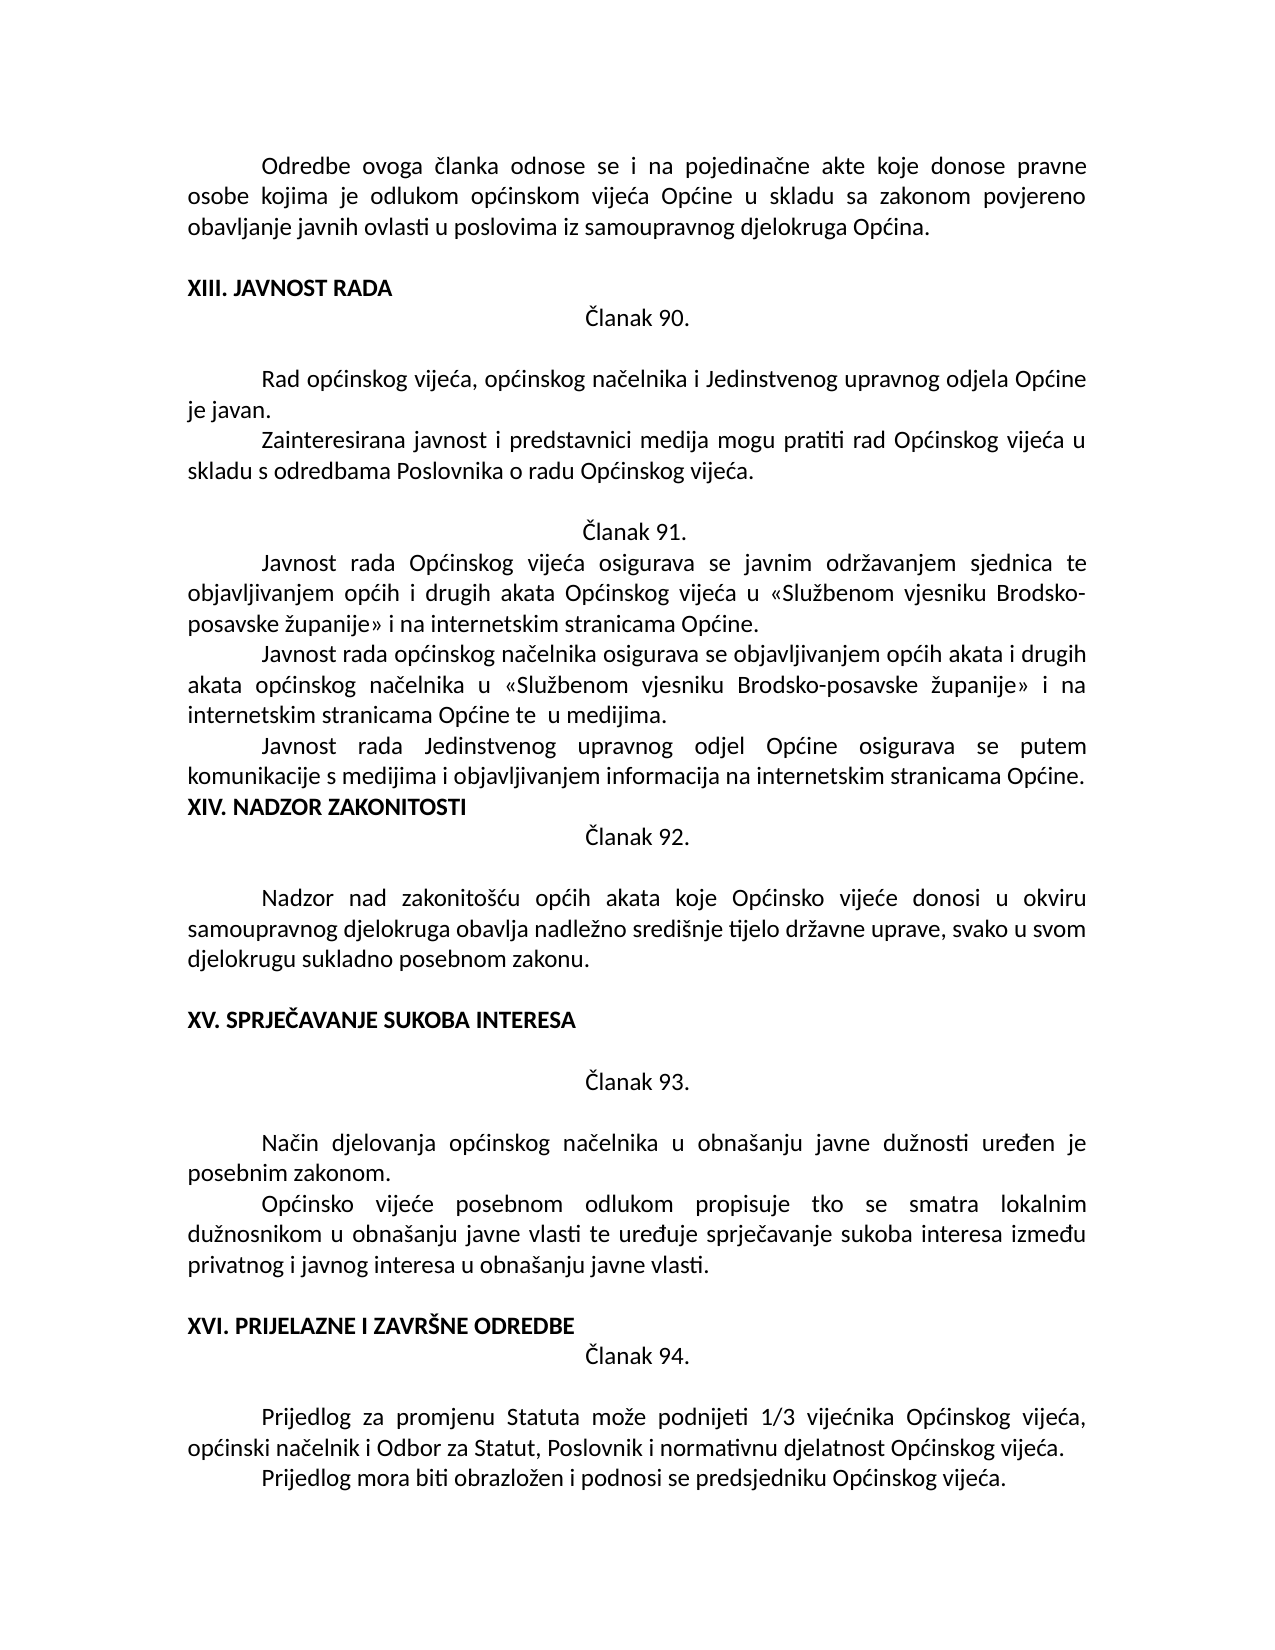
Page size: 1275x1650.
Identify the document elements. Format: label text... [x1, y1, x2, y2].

text Nadzor nad zakonitošću općih akata koje Općinsko vijeće donosi u okviru samoupravnog djelokruga obavlja nadležno središnje tijelo državne uprave, svako u svom djelokrugu sukladno posebnom zakonu. [187, 882, 1087, 974]
text Javnost rada općinskog načelnika osigurava se objavljivanjem općih akata i drugih akata općinskog načelnika u «Službenom vjesniku Brodsko-posavske županije» i na internetskim stranicama Općine te u medijima. [187, 638, 1087, 730]
text XVI. PRIJELAZNE I ZAVRŠNE ODREDBE [187, 1310, 1087, 1340]
text Općinsko vijeće posebnom odlukom propisuje tko se smatra lokalnim dužnosnikom u obnašanju javne vlasti te uređuje sprječavanje sukoba interesa između privatnog i javnog interesa u obnašanju javne vlasti. [187, 1188, 1087, 1279]
text Javnost rada Općinskog vijeća osigurava se javnim održavanjem sjednica te objavljivanjem općih i drugih akata Općinskog vijeća u «Službenom vjesniku Brodsko-posavske županije» i na internetskim stranicama Općine. [187, 547, 1087, 638]
text Zainteresirana javnost i predstavnici medija mogu pratiti rad Općinskog vijeća u skladu s odredbama Poslovnika o radu Općinskog vijeća. [187, 425, 1087, 486]
text Prijedlog za promjenu Statuta može podnijeti 1/3 vijećnika Općinskog vijeća, općinski načelnik i Odbor za Statut, Poslovnik i normativnu djelatnost Općinskog vijeća. [187, 1401, 1087, 1462]
text Članak 90. [187, 303, 1087, 333]
text Način djelovanja općinskog načelnika u obnašanju javne dužnosti uređen je posebnim zakonom. [187, 1127, 1087, 1188]
text XV. SPRJEČAVANJE SUKOBA INTERESA [187, 1004, 1087, 1035]
text Članak 93. [187, 1066, 1087, 1096]
text XIII. JAVNOST RADA [187, 272, 1087, 303]
text Odredbe ovoga članka odnose se i na pojedinačne akte koje donose pravne osobe kojima je odlukom općinskom vijeća Općine u skladu sa zakonom povjereno obavljanje javnih ovlasti u poslovima iz samoupravnog djelokruga Općina. [187, 150, 1087, 242]
text Članak 92. [187, 821, 1087, 852]
text Prijedlog mora biti obrazložen i podnosi se predsjedniku Općinskog vijeća. [187, 1462, 1087, 1493]
text Javnost rada Jedinstvenog upravnog odjel Općine osigurava se putem komunikacije s medijima i objavljivanjem informacija na internetskim stranicama Općine. [187, 730, 1087, 791]
text Rad općinskog vijeća, općinskog načelnika i Jedinstvenog upravnog odjela Općine je javan. [187, 364, 1087, 425]
text Članak 94. [187, 1340, 1087, 1371]
text XIV. NADZOR ZAKONITOSTI [187, 791, 1087, 821]
text Članak 91. [187, 516, 1087, 547]
